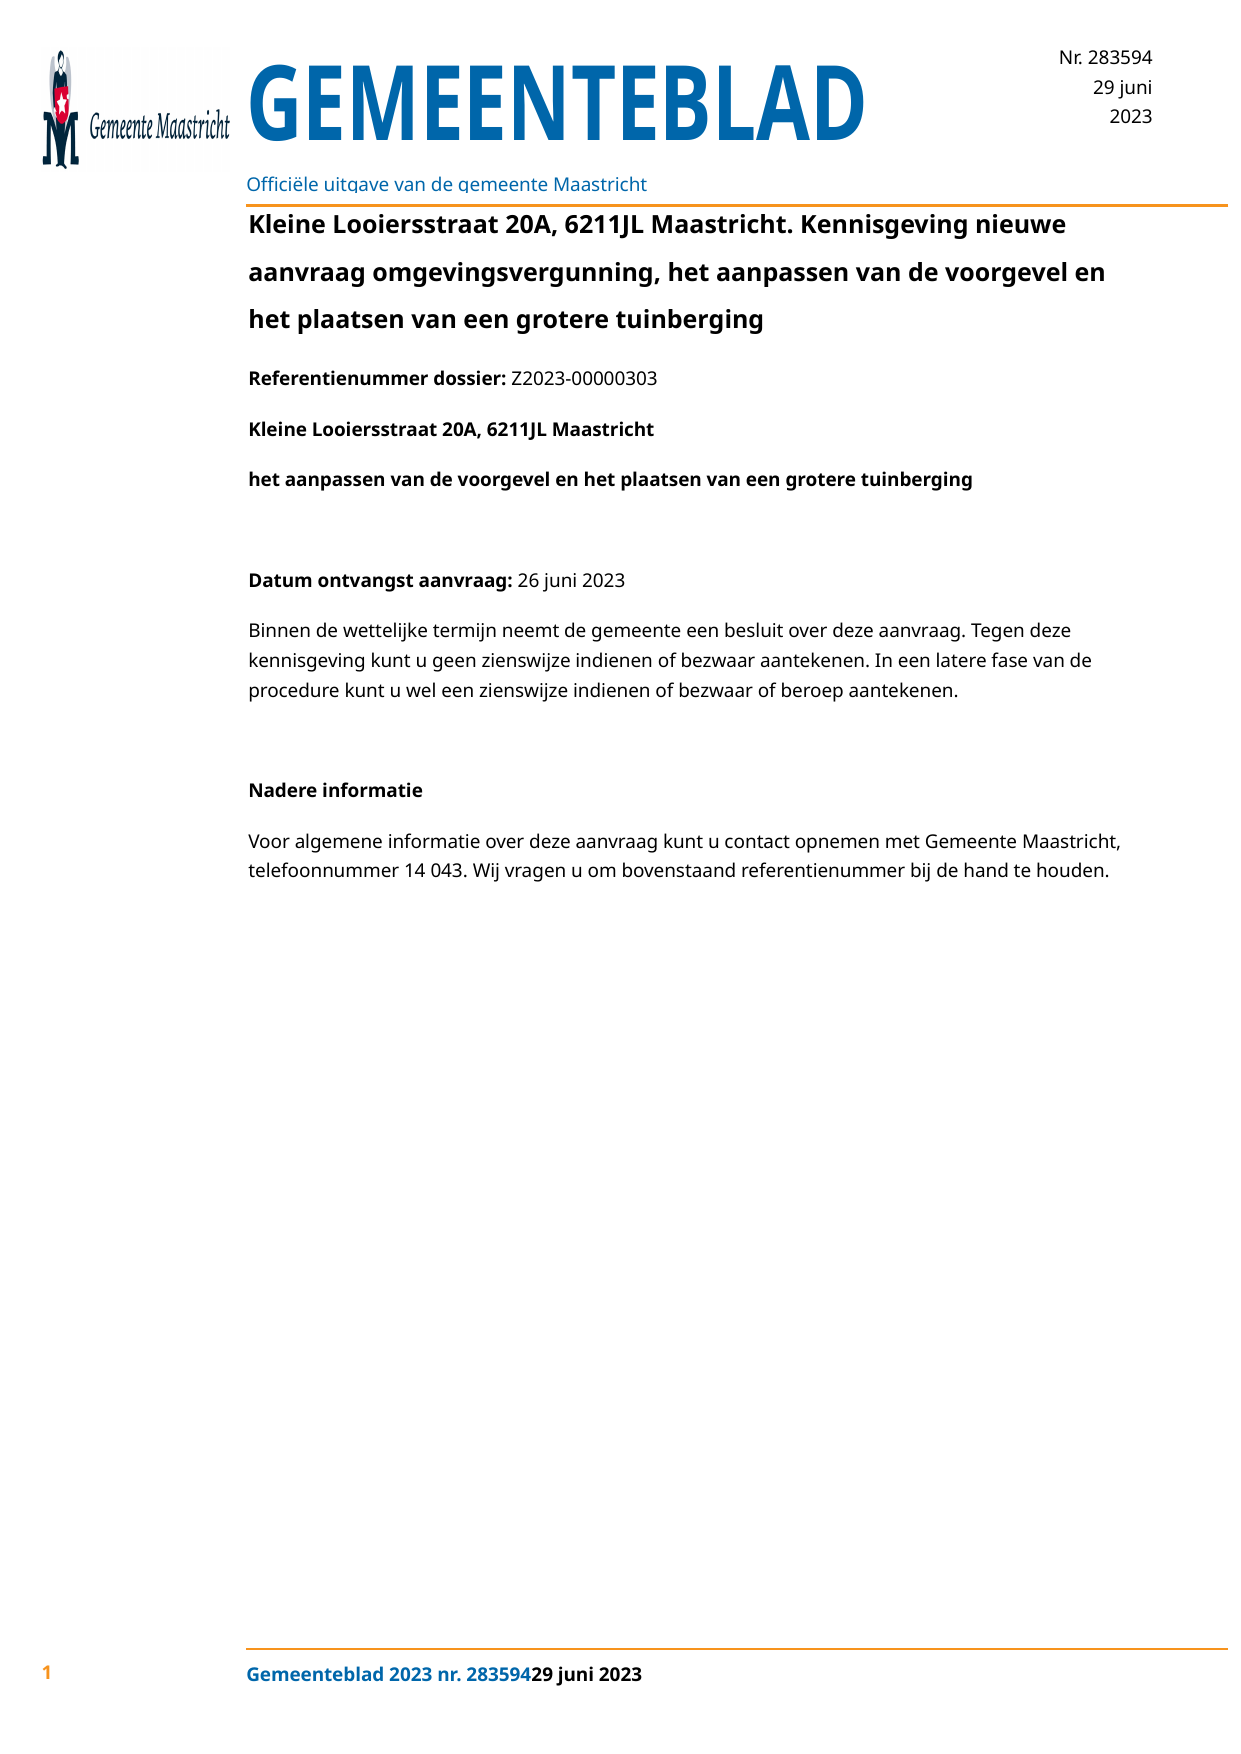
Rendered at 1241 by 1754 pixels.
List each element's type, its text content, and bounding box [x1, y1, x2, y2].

text Kleine Looiersstraat 20A, 6211JL Maastricht [248, 416, 1152, 442]
text Voor algemene informatie over deze aanvraag kunt u contact opnemen met Gemeente Maastricht, telefoonnummer 14 043. Wij vragen u om bovenstaand referentienummer bij de hand te houden. [248, 828, 1152, 883]
text Referentienummer dossier: Z2023-00000303 [248, 366, 1152, 391]
text Kleine Looiersstraat 20A, 6211JL Maastricht. Kennisgeving nieuwe aanvraag omgevingsvergunning, het aanpassen van de voorgevel en het plaatsen van een grotere tuinberging [248, 207, 1152, 336]
text Datum ontvangst aanvraag: 26 juni 2023 [248, 567, 1152, 593]
picture [41, 47, 231, 172]
text Nadere informatie [248, 778, 1152, 803]
text het aanpassen van de voorgevel en het plaatsen van een grotere tuinberging [248, 466, 1152, 492]
text Binnen de wettelijke termijn neemt de gemeente een besluit over deze aanvraag. Tegen deze kennisgeving kunt u geen zienswijze indienen of bezwaar aantekenen. In een latere fase van de procedure kunt u wel een zienswijze indienen of bezwaar of beroep aantekenen. [248, 618, 1152, 702]
